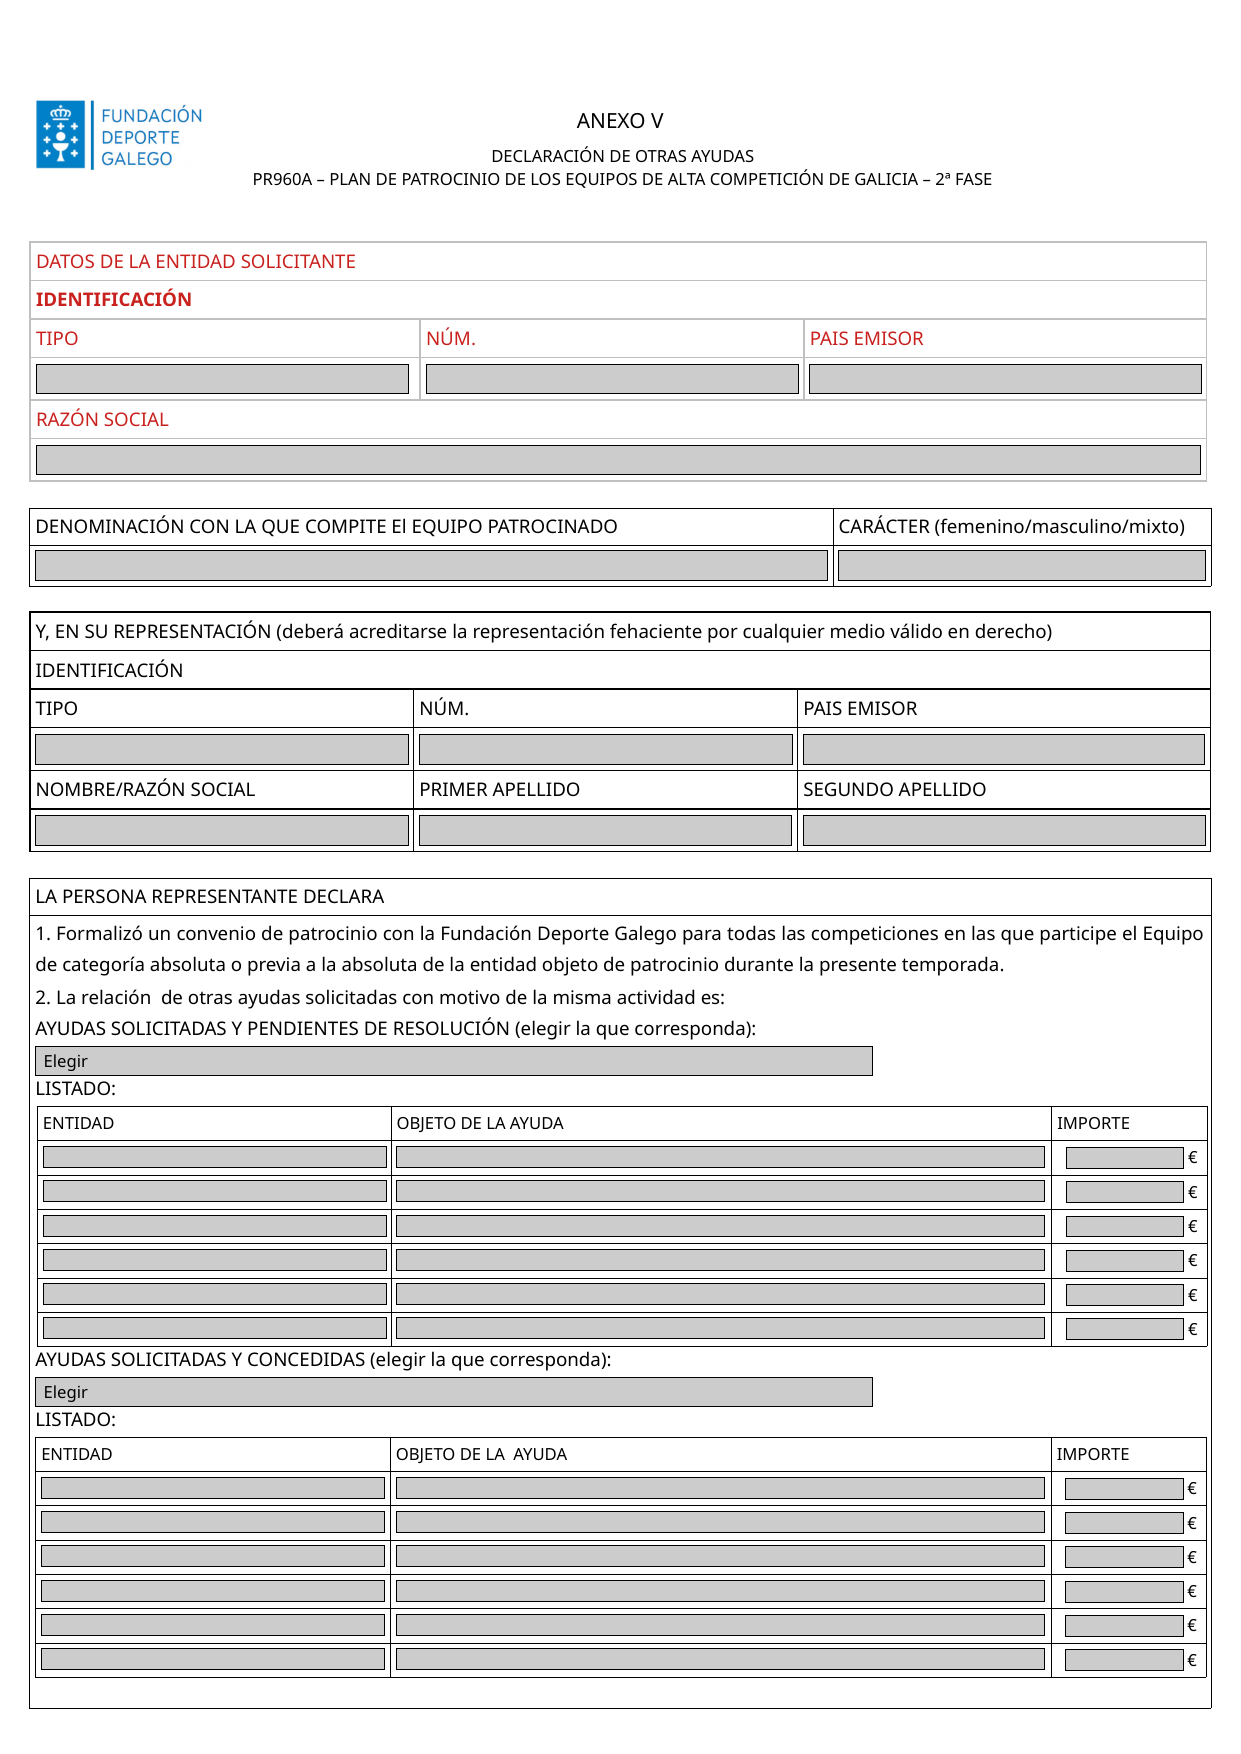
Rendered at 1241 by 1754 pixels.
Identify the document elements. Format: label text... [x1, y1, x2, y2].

table_header OBJETO DE LA AYUDA [391, 1438, 1051, 1471]
table_cell TIPO [31, 690, 413, 727]
table_cell [392, 1141, 1051, 1174]
table_cell [38, 1279, 391, 1312]
table_cell [31, 810, 413, 851]
table_cell [414, 728, 797, 769]
table_cell [36, 1541, 390, 1574]
table_cell [391, 1541, 1051, 1574]
table_cell [31, 439, 1206, 480]
table_cell [31, 358, 419, 399]
table_cell € [1052, 1244, 1207, 1277]
table_cell € [1052, 1609, 1206, 1642]
table_header Y, EN SU REPRESENTACIÓN (deberá acreditarse la representación fehaciente por cualquier medio válido en derecho) [31, 613, 1210, 650]
table_cell [798, 728, 1210, 769]
table_cell [392, 1279, 1051, 1312]
table_cell [38, 1244, 391, 1277]
table_header DENOMINACIÓN CON LA QUE COMPITE El EQUIPO PATROCINADO [30, 509, 833, 544]
table_cell [391, 1472, 1051, 1505]
table_cell IDENTIFICACIÓN [31, 281, 1206, 318]
table_cell € [1052, 1472, 1206, 1505]
table_cell PAIS EMISOR [805, 320, 1206, 357]
table_cell [392, 1176, 1051, 1209]
table_cell [421, 358, 803, 399]
table_cell PRIMER APELLIDO [414, 771, 797, 808]
table_cell [391, 1644, 1051, 1677]
table_cell [392, 1313, 1051, 1346]
table_cell [38, 1210, 391, 1243]
table_header OBJETO DE LA AYUDA [392, 1107, 1051, 1140]
table_cell [36, 1506, 390, 1540]
table_cell NÚM. [414, 690, 797, 727]
table_cell € [1052, 1644, 1206, 1677]
table_cell [805, 358, 1206, 399]
table_cell PAIS EMISOR [798, 690, 1210, 727]
table_cell [392, 1244, 1051, 1277]
table_cell [36, 1472, 390, 1505]
table_cell [36, 1644, 390, 1677]
table_cell [31, 728, 413, 769]
table_cell RAZÓN SOCIAL [31, 401, 1206, 438]
table_cell SEGUNDO APELLIDO [798, 771, 1210, 808]
table_cell € [1052, 1575, 1206, 1608]
table_cell [834, 546, 1211, 586]
table_cell [391, 1506, 1051, 1540]
table_cell [38, 1313, 391, 1346]
table_cell [36, 1609, 390, 1642]
table_cell [391, 1575, 1051, 1608]
table_header IMPORTE [1052, 1438, 1206, 1471]
table_cell [38, 1141, 391, 1174]
table_cell [36, 1575, 390, 1608]
table_cell € [1052, 1176, 1207, 1209]
table_cell [391, 1609, 1051, 1642]
table_cell 1. Formalizó un convenio de patrocinio con la Fundación Deporte Galego para todas las competiciones en las que participe el Equipo de categoría absoluta o previa a la absoluta de la entidad objeto de patrocinio durante la presente temporada. 2. La relación de otras ayudas solicitadas con motivo de la misma actividad es: AYUDAS SOLICITADAS Y PENDIENTES DE RESOLUCIÓN (elegir la que corresponda): LISTADO: AYUDAS SOLICITADAS Y CONCEDIDAS (elegir la que corresponda): LISTADO: ELEGIR UNA DE LAS SIGUIENTES OPCIONES EN FUNCIÓN DE LAS AYUDAS CONCEDIDAS (*) La cantidad en la que los ingresos superó a los gastos fue de euros. [30, 916, 1211, 1708]
table_cell € [1052, 1210, 1207, 1243]
table_cell [414, 810, 797, 851]
picture [35, 99, 204, 171]
table_header CARÁCTER (femenino/masculino/mixto) [834, 509, 1211, 544]
table_cell TIPO [31, 320, 419, 357]
table_cell € [1052, 1279, 1207, 1312]
table_cell € [1052, 1313, 1207, 1346]
table_header IMPORTE [1052, 1107, 1207, 1140]
table_cell € [1052, 1141, 1207, 1174]
table_cell [30, 546, 833, 586]
table_cell NÚM. [421, 320, 803, 357]
table_header DATOS DE LA ENTIDAD SOLICITANTE [31, 243, 1206, 279]
table_header LA PERSONA REPRESENTANTE DECLARA [30, 879, 1211, 915]
table_cell € [1052, 1541, 1206, 1574]
table_cell [392, 1210, 1051, 1243]
table_cell [38, 1176, 391, 1209]
table_cell IDENTIFICACIÓN [31, 651, 1210, 688]
table_header ENTIDAD [38, 1107, 391, 1140]
table_cell NOMBRE/RAZÓN SOCIAL [31, 771, 413, 808]
table_cell [798, 810, 1210, 851]
table_cell € [1052, 1506, 1206, 1540]
table_header ENTIDAD [36, 1438, 390, 1471]
